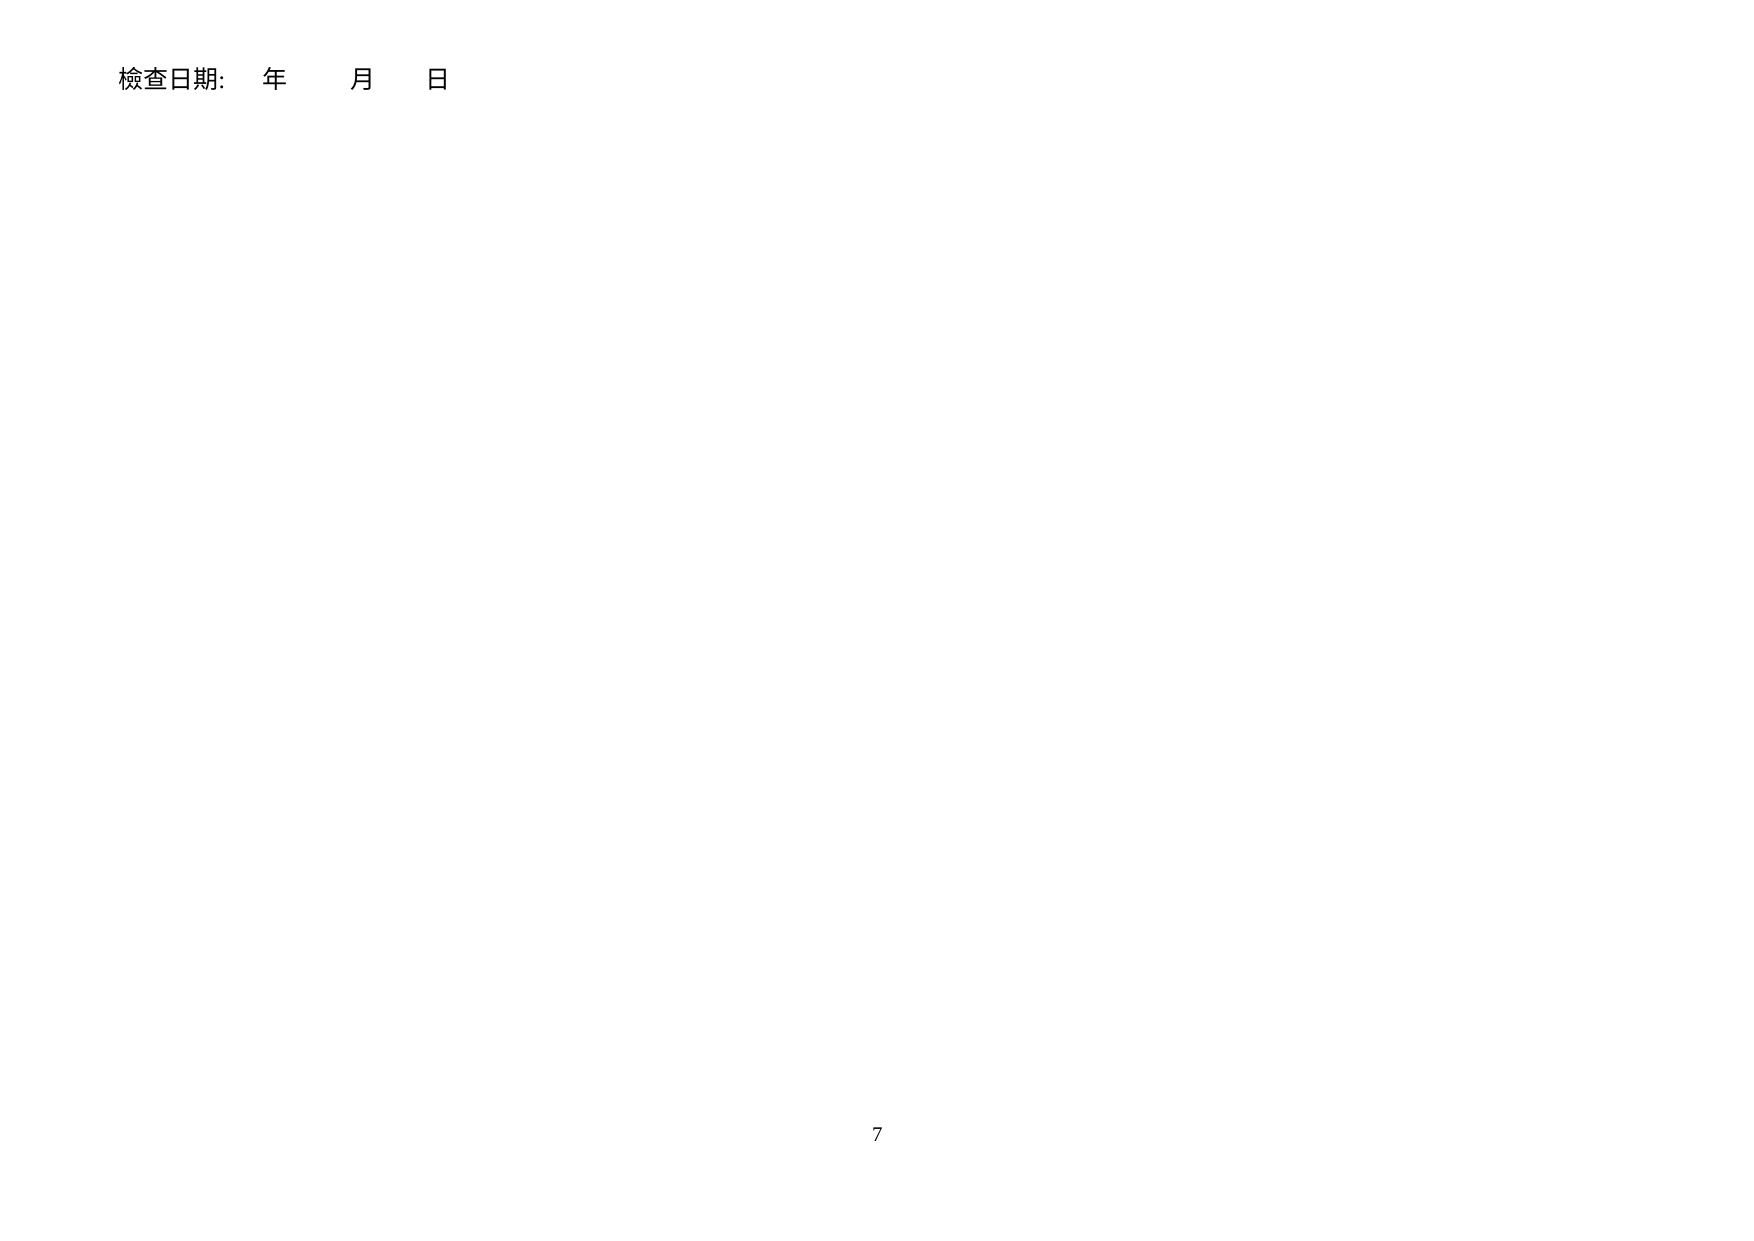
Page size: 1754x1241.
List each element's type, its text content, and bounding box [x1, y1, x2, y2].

text 檢查日期: 年 月 日 [118, 59, 1636, 95]
